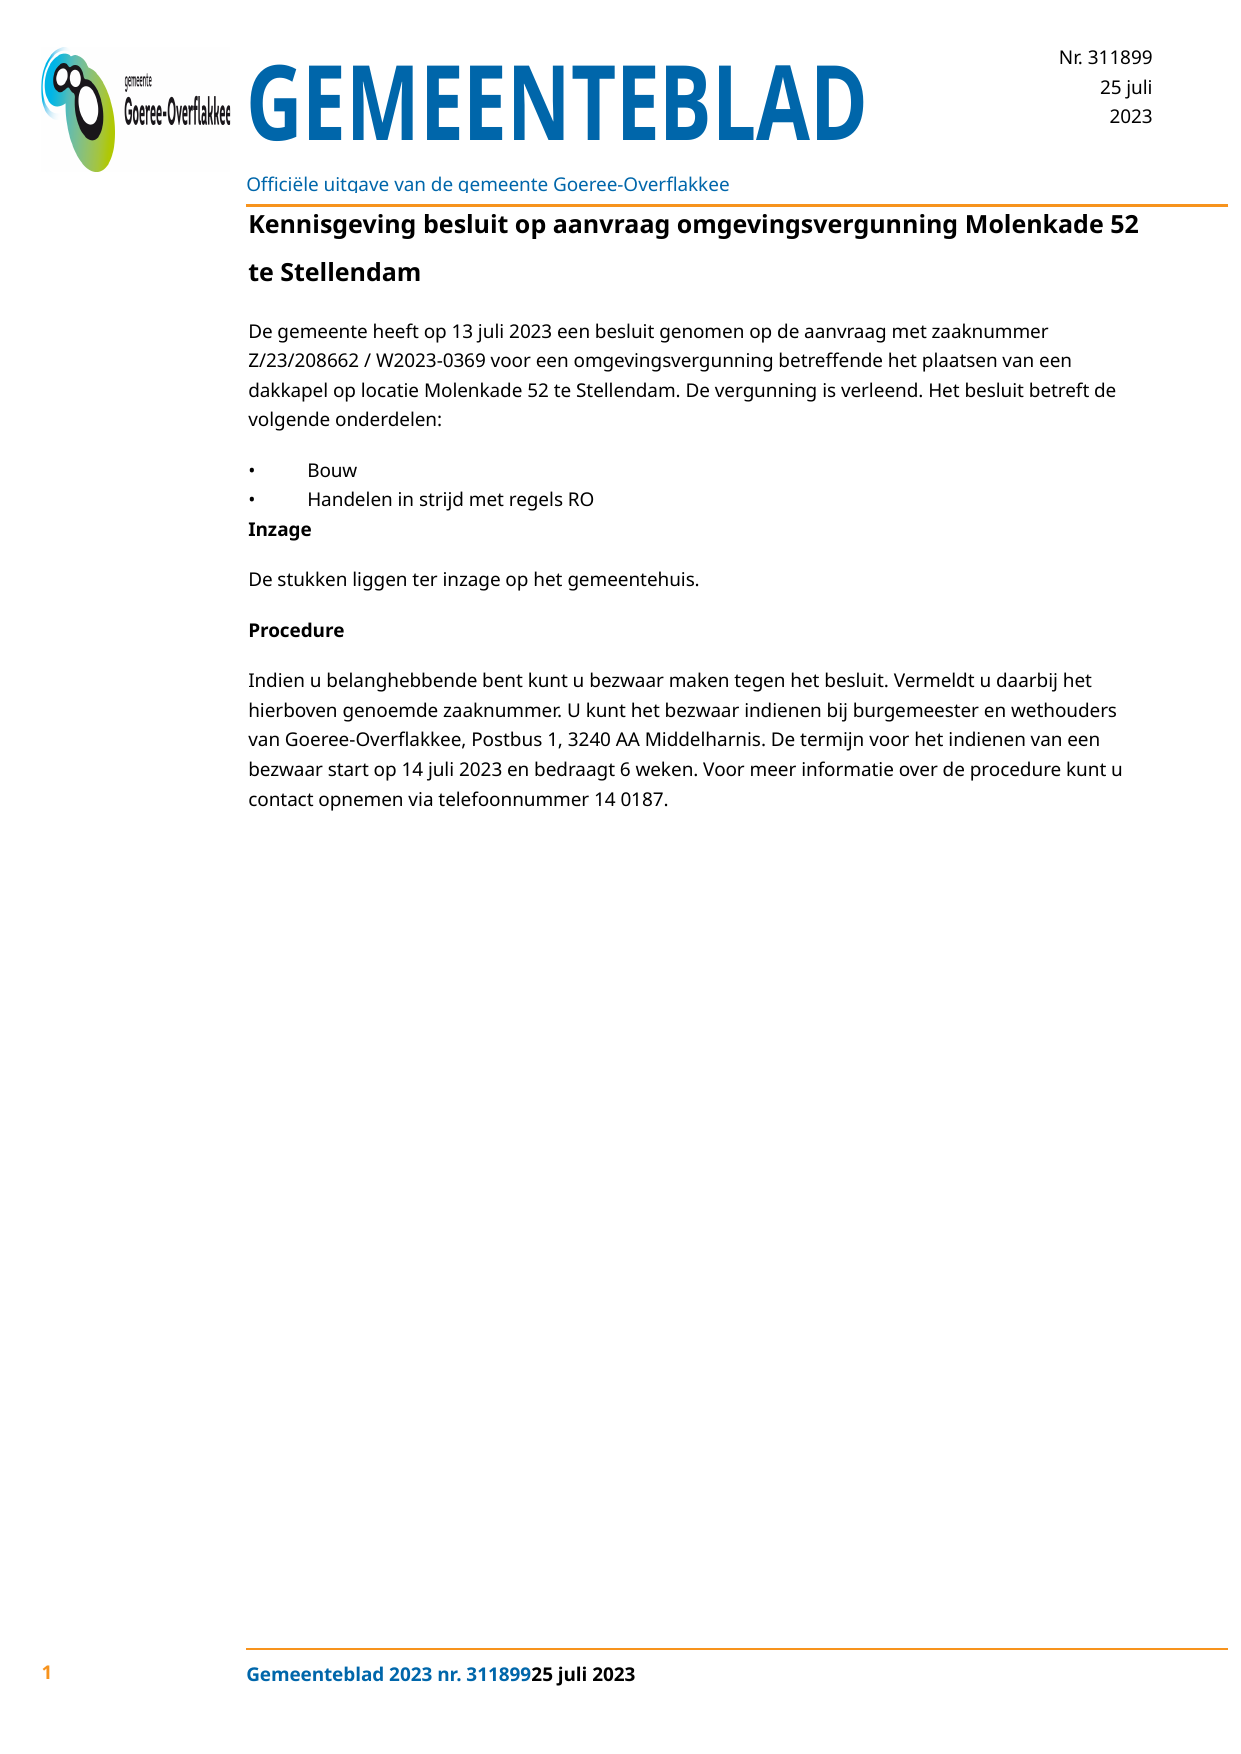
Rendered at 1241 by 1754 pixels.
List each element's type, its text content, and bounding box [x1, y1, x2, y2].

text De gemeente heeft op 13 juli 2023 een besluit genomen op de aanvraag met zaaknummer Z/23/208662 / W2023-0369 voor een omgevingsvergunning betreffende het plaatsen van een dakkapel op locatie Molenkade 52 te Stellendam. De vergunning is verleend. Het besluit betreft de volgende onderdelen: [248, 318, 1152, 432]
list Bouw [248, 457, 1152, 483]
picture [41, 47, 231, 172]
text Kennisgeving besluit op aanvraag omgevingsvergunning Molenkade 52 te Stellendam [248, 207, 1152, 288]
list Handelen in strijd met regels RO [248, 487, 1152, 512]
text Procedure [248, 617, 1152, 643]
text Indien u belanghebbende bent kunt u bezwaar maken tegen het besluit. Vermeldt u daarbij het hierboven genoemde zaaknummer. U kunt het bezwaar indienen bij burgemeester en wethouders van Goeree-Overflakkee, Postbus 1, 3240 AA Middelharnis. De termijn voor het indienen van een bezwaar start op 14 juli 2023 en bedraagt 6 weken. Voor meer informatie over de procedure kunt u contact opnemen via telefoonnummer 14 0187. [248, 667, 1152, 812]
text De stukken liggen ter inzage op het gemeentehuis. [248, 567, 1152, 592]
text Inzage [248, 516, 1152, 542]
